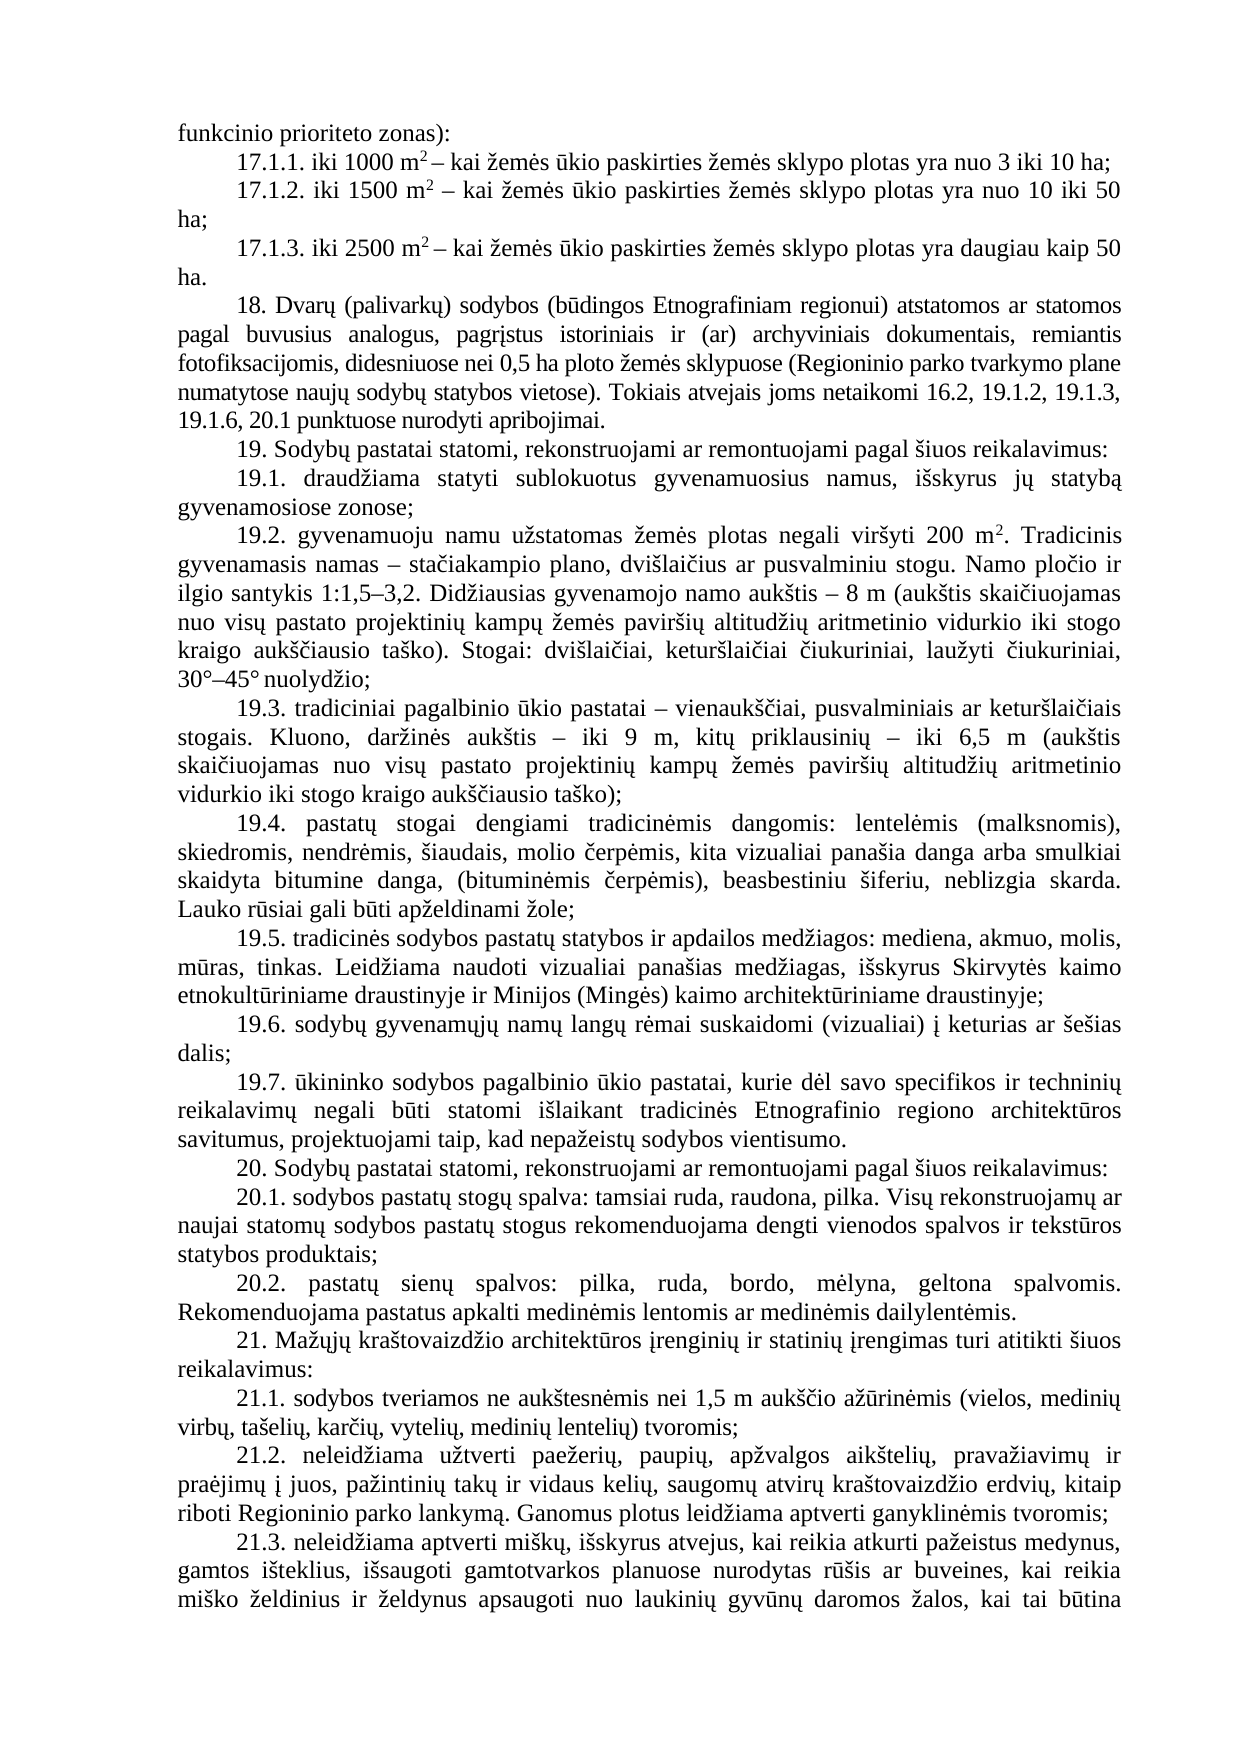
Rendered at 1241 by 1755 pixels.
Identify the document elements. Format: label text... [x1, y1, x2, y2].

text 19.5. tradicinės sodybos pastatų statybos ir apdailos medžiagos: mediena, akmuo, molis, mūras, tinkas. Leidžiama naudoti vizualiai panašias medžiagas, išskyrus Skirvytės kaimo etnokultūriniame draustinyje ir Minijos (Mingės) kaimo architektūriniame draustinyje; [177, 923, 1122, 1009]
text 20.2. pastatų sienų spalvos: pilka, ruda, bordo, mėlyna, geltona spalvomis. Rekomenduojama pastatus apkalti medinėmis lentomis ar medinėmis dailylentėmis. [177, 1268, 1122, 1326]
text 19.1. draudžiama statyti sublokuotus gyvenamuosius namus, išskyrus jų statybą gyvenamosiose zonose; [177, 463, 1122, 521]
text 19.7. ūkininko sodybos pagalbinio ūkio pastatai, kurie dėl savo specifikos ir techninių reikalavimų negali būti statomi išlaikant tradicinės Etnografinio regiono architektūros savitumus, projektuojami taip, kad nepažeistų sodybos vientisumo. [177, 1067, 1122, 1153]
text 17.1.3. iki 2500 m2 – kai žemės ūkio paskirties žemės sklypo plotas yra daugiau kaip 50 ha. [177, 233, 1122, 291]
text 19.6. sodybų gyvenamųjų namų langų rėmai suskaidomi (vizualiai) į keturias ar šešias dalis; [177, 1009, 1122, 1067]
text 19.2. gyvenamuoju namu užstatomas žemės plotas negali viršyti 200 m2. Tradicinis gyvenamasis namas – stačiakampio plano, dvišlaičius ar pusvalminiu stogu. Namo pločio ir ilgio santykis 1:1,5–3,2. Didžiausias gyvenamojo namo aukštis – 8 m (aukštis skaičiuojamas nuo visų pastato projektinių kampų žemės paviršių altitudžių aritmetinio vidurkio iki stogo kraigo aukščiausio taško). Stogai: dvišlaičiai, keturšlaičiai čiukuriniai, laužyti čiukuriniai, 30°–45° nuolydžio; [177, 521, 1122, 693]
text 19. Sodybų pastatai statomi, rekonstruojami ar remontuojami pagal šiuos reikalavimus: [177, 434, 1122, 463]
text 19.4. pastatų stogai dengiami tradicinėmis dangomis: lentelėmis (malksnomis), skiedromis, nendrėmis, šiaudais, molio čerpėmis, kita vizualiai panašia danga arba smulkiai skaidyta bitumine danga, (bituminėmis čerpėmis), beasbestiniu šiferiu, neblizgia skarda. Lauko rūsiai gali būti apželdinami žole; [177, 808, 1122, 923]
text 20.1. sodybos pastatų stogų spalva: tamsiai ruda, raudona, pilka. Visų rekonstruojamų ar naujai statomų sodybos pastatų stogus rekomenduojama dengti vienodos spalvos ir tekstūros statybos produktais; [177, 1182, 1122, 1268]
text 19.3. tradiciniai pagalbinio ūkio pastatai – vienaukščiai, pusvalminiais ar keturšlaičiais stogais. Kluono, daržinės aukštis – iki 9 m, kitų priklausinių – iki 6,5 m (aukštis skaičiuojamas nuo visų pastato projektinių kampų žemės paviršių altitudžių aritmetinio vidurkio iki stogo kraigo aukščiausio taško); [177, 693, 1122, 808]
text 18. Dvarų (palivarkų) sodybos (būdingos Etnografiniam regionui) atstatomos ar statomos pagal buvusius analogus, pagrįstus istoriniais ir (ar) archyviniais dokumentais, remiantis fotofiksacijomis, didesniuose nei 0,5 ha ploto žemės sklypuose (Regioninio parko tvarkymo plane numatytose naujų sodybų statybos vietose). Tokiais atvejais joms netaikomi 16.2, 19.1.2, 19.1.3, 19.1.6, 20.1 punktuose nurodyti apribojimai. [177, 291, 1122, 434]
text 21.2. neleidžiama užtverti paežerių, paupių, apžvalgos aikštelių, pravažiavimų ir praėjimų į juos, pažintinių takų ir vidaus kelių, saugomų atvirų kraštovaizdžio erdvių, kitaip riboti Regioninio parko lankymą. Ganomus plotus leidžiama aptverti ganyklinėmis tvoromis; [177, 1441, 1122, 1527]
text 21.3. neleidžiama aptverti miškų, išskyrus atvejus, kai reikia atkurti pažeistus medynus, gamtos išteklius, išsaugoti gamtotvarkos planuose nurodytas rūšis ar buveines, kai reikia miško želdinius ir želdynus apsaugoti nuo laukinių gyvūnų daromos žalos, kai tai būtina [177, 1527, 1122, 1613]
text 20. Sodybų pastatai statomi, rekonstruojami ar remontuojami pagal šiuos reikalavimus: [177, 1153, 1122, 1182]
text 17.1.2. iki 1500 m2 – kai žemės ūkio paskirties žemės sklypo plotas yra nuo 10 iki 50 ha; [177, 176, 1122, 233]
text 21.1. sodybos tveriamos ne aukštesnėmis nei 1,5 m aukščio ažūrinėmis (vielos, medinių virbų, tašelių, karčių, vytelių, medinių lentelių) tvoromis; [177, 1383, 1122, 1441]
text funkcinio prioriteto zonas): [177, 118, 1122, 147]
text 21. Mažųjų kraštovaizdžio architektūros įrenginių ir statinių įrengimas turi atitikti šiuos reikalavimus: [177, 1326, 1122, 1383]
text 17.1.1. iki 1000 m2 – kai žemės ūkio paskirties žemės sklypo plotas yra nuo 3 iki 10 ha; [177, 147, 1122, 176]
